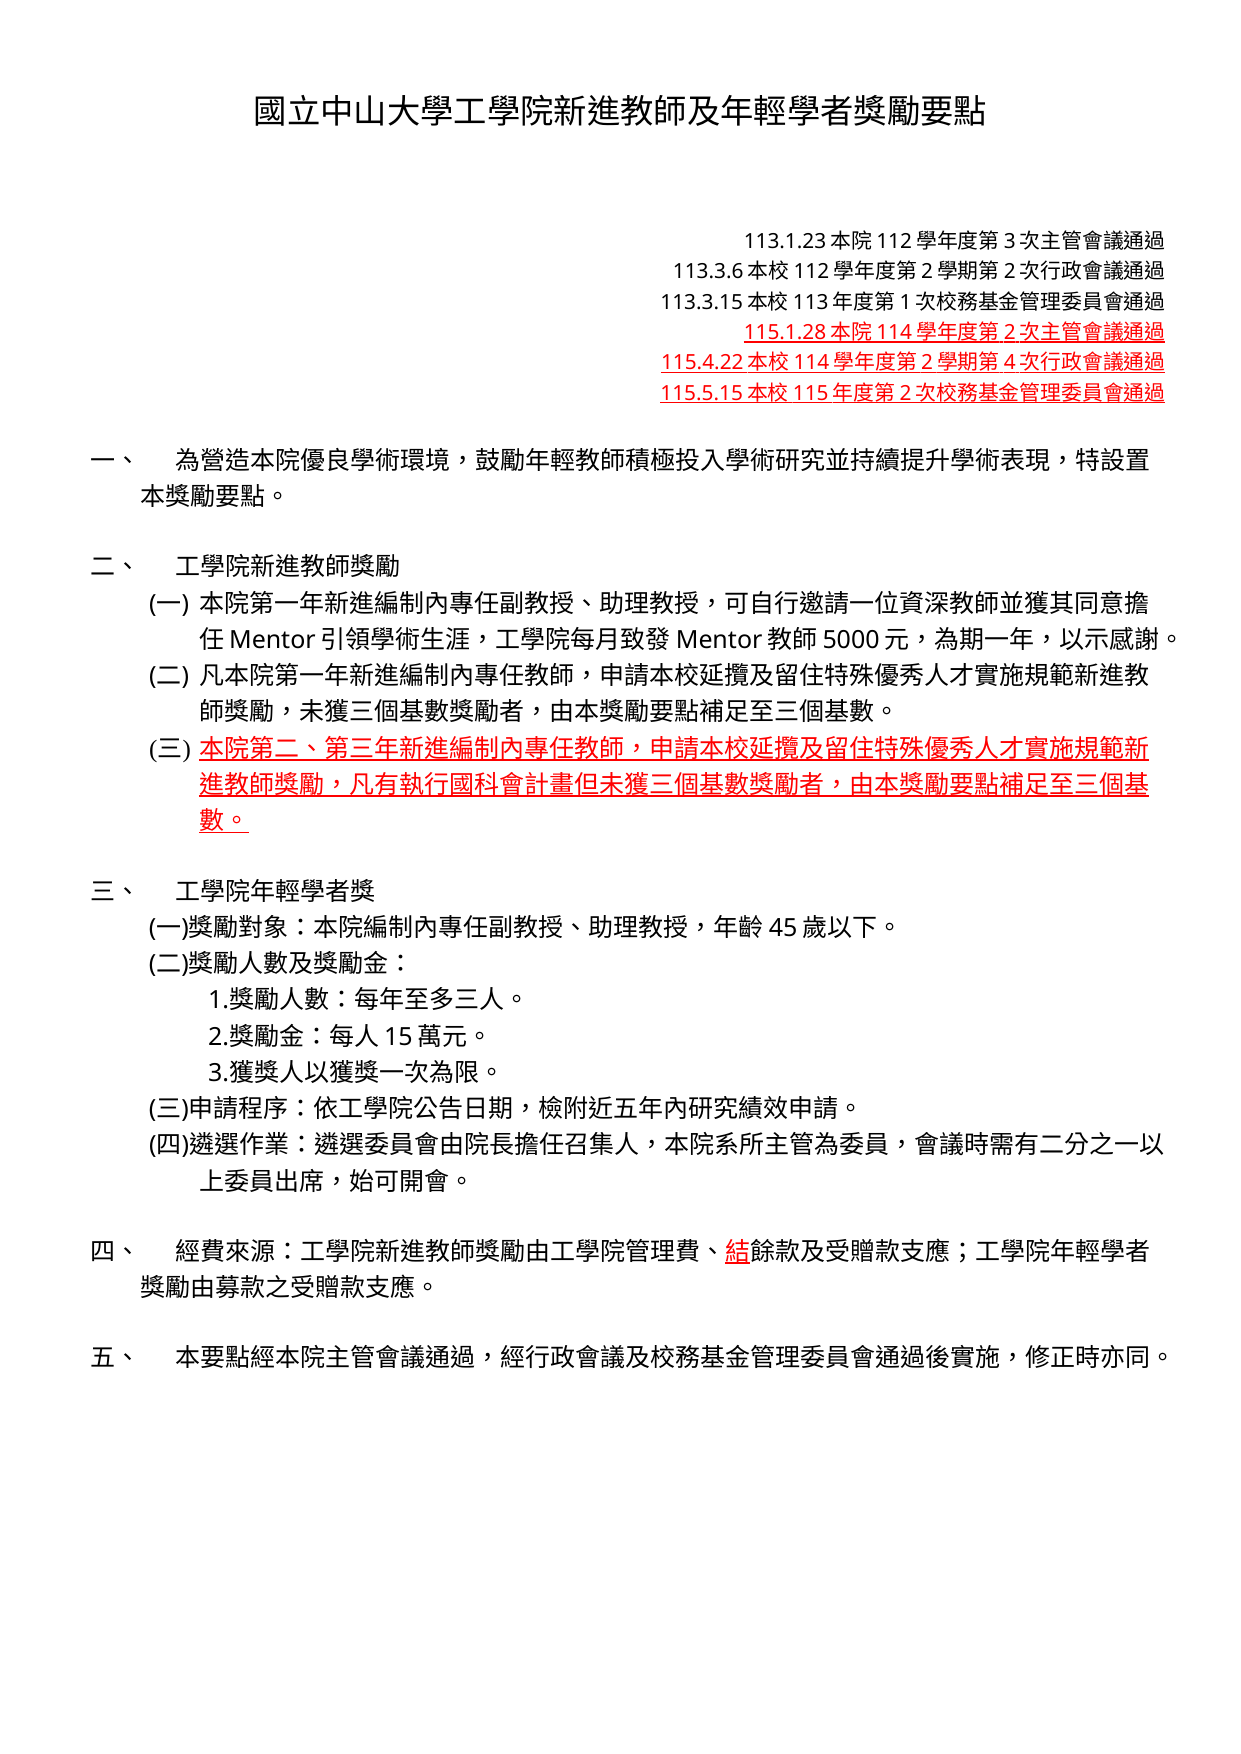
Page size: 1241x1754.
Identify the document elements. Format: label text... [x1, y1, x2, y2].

text 115.4.22本校114學年度第2學期第4次行政會議通過 [75, 346, 1165, 376]
text (三)申請程序：依工學院公告日期，檢附近五年內研究績效申請。 [125, 1088, 1165, 1125]
text 113.3.6本校112學年度第2學期第2次行政會議通過 [75, 255, 1165, 285]
text (四)遴選作業：遴選委員會由院長擔任召集人，本院系所主管為委員，會議時需有二分之一以上委員出席，始可開會。 [149, 1125, 1165, 1197]
text 國立中山大學工學院新進教師及年輕學者獎勵要點 [75, 85, 1165, 133]
text 2.獎勵金：每人15萬元。 [149, 1016, 1165, 1052]
text (一)獎勵對象：本院編制內專任副教授、助理教授，年齡45歲以下。 [140, 907, 1165, 943]
list 本院第一年新進編制內專任副教授、助理教授，可自行邀請一位資深教師並獲其同意擔任Mentor引領學術生涯，工學院每月致發Mentor教師5000元，為期一年，以示感謝。 [149, 583, 1165, 656]
list 經費來源：工學院新進教師獎勵由工學院管理費、結餘款及受贈款支應；工學院年輕學者獎勵由募款之受贈款支應。 [90, 1231, 1165, 1304]
list 工學院年輕學者獎 [90, 871, 1165, 907]
text 113.3.15本校113年度第1次校務基金管理委員會通過 [75, 285, 1165, 315]
text 115.5.15本校115年度第2次校務基金管理委員會通過 [75, 376, 1165, 406]
text 115.1.28本院114學年度第2次主管會議通過 [75, 315, 1165, 346]
text (二)獎勵人數及獎勵金： [125, 943, 1165, 980]
list 本要點經本院主管會議通過，經行政會議及校務基金管理委員會通過後實施，修正時亦同。 [90, 1338, 1165, 1374]
text 3.獲獎人以獲獎一次為限。 [149, 1052, 1165, 1088]
text 113.1.23本院112學年度第3次主管會議通過 [75, 224, 1165, 255]
list 凡本院第一年新進編制內專任教師，申請本校延攬及留住特殊優秀人才實施規範新進教師獎勵，未獲三個基數獎勵者，由本獎勵要點補足至三個基數。 [149, 656, 1165, 728]
list 為營造本院優良學術環境，鼓勵年輕教師積極投入學術研究並持續提升學術表現，特設置本獎勵要點。 [90, 440, 1165, 513]
list 本院第二、第三年新進編制內專任教師，申請本校延攬及留住特殊優秀人才實施規範新進教師獎勵，凡有執行國科會計畫但未獲三個基數獎勵者，由本獎勵要點補足至三個基數。 [149, 728, 1165, 837]
text 1.獎勵人數：每年至多三人。 [149, 980, 1165, 1016]
list 工學院新進教師獎勵 [90, 547, 1165, 583]
